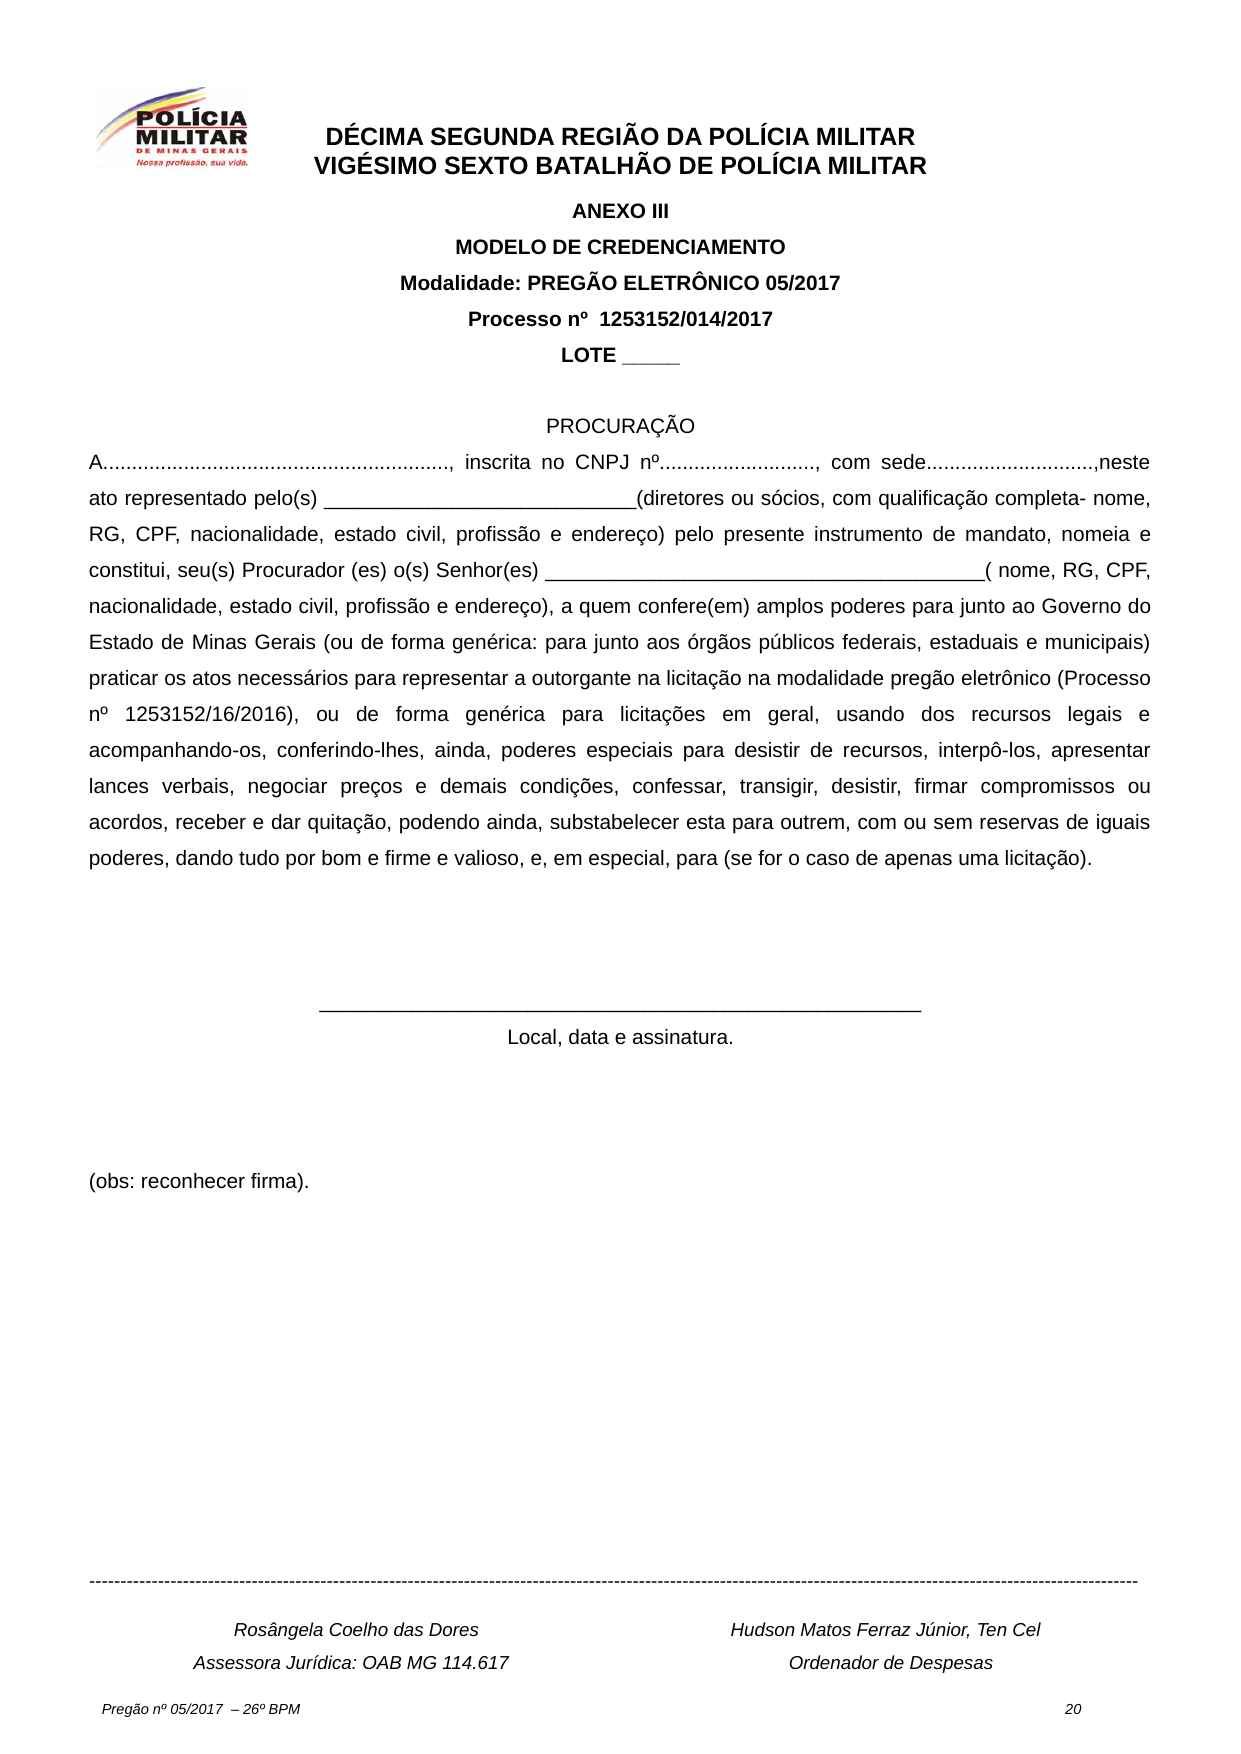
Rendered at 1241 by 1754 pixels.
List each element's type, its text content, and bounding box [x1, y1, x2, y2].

text LOTE _____ [89, 342, 1152, 366]
text ____________________________________________________ [89, 989, 1152, 1013]
text (obs: reconhecer firma). [89, 1169, 1152, 1193]
picture [96, 87, 253, 173]
text ANEXO III [89, 199, 1152, 223]
text Modalidade: PREGÃO ELETRÔNICO 05/2017 [89, 271, 1152, 294]
text MODELO DE CREDENCIAMENTO [89, 234, 1152, 258]
text A............................................................, inscrita no CNPJ nº..........................., com sede.............................,neste ato representado pelo(s) ___________________________(diretores ou sócios, com qualificação completa- nome, RG, CPF, nacionalidade, estado civil, profissão e endereço) pelo presente instrumento de mandato, nomeia e constitui, seu(s) Procurador (es) o(s) Senhor(es) ______________________________________( nome, RG, CPF, nacionalidade, estado civil, profissão e endereço), a quem confere(em) amplos poderes para junto ao Governo do Estado de Minas Gerais (ou de forma genérica: para junto aos órgãos públicos federais, estaduais e municipais) praticar os atos necessários para representar a outorgante na licitação na modalidade pregão eletrônico (Processo nº 1253152/16/2016), ou de forma genérica para licitações em geral, usando dos recursos legais e acompanhando-os, conferindo-lhes, ainda, poderes especiais para desistir de recursos, interpô-los, apresentar lances verbais, negociar preços e demais condições, confessar, transigir, desistir, firmar compromissos ou acordos, receber e dar quitação, podendo ainda, substabelecer esta para outrem, com ou sem reservas de iguais poderes, dando tudo por bom e firme e valioso, e, em especial, para (se for o caso de apenas uma licitação). [89, 450, 1152, 869]
text Processo nº 1253152/014/2017 [89, 306, 1152, 330]
text Local, data e assinatura. [89, 1025, 1152, 1049]
text PROCURAÇÃO [89, 414, 1152, 438]
